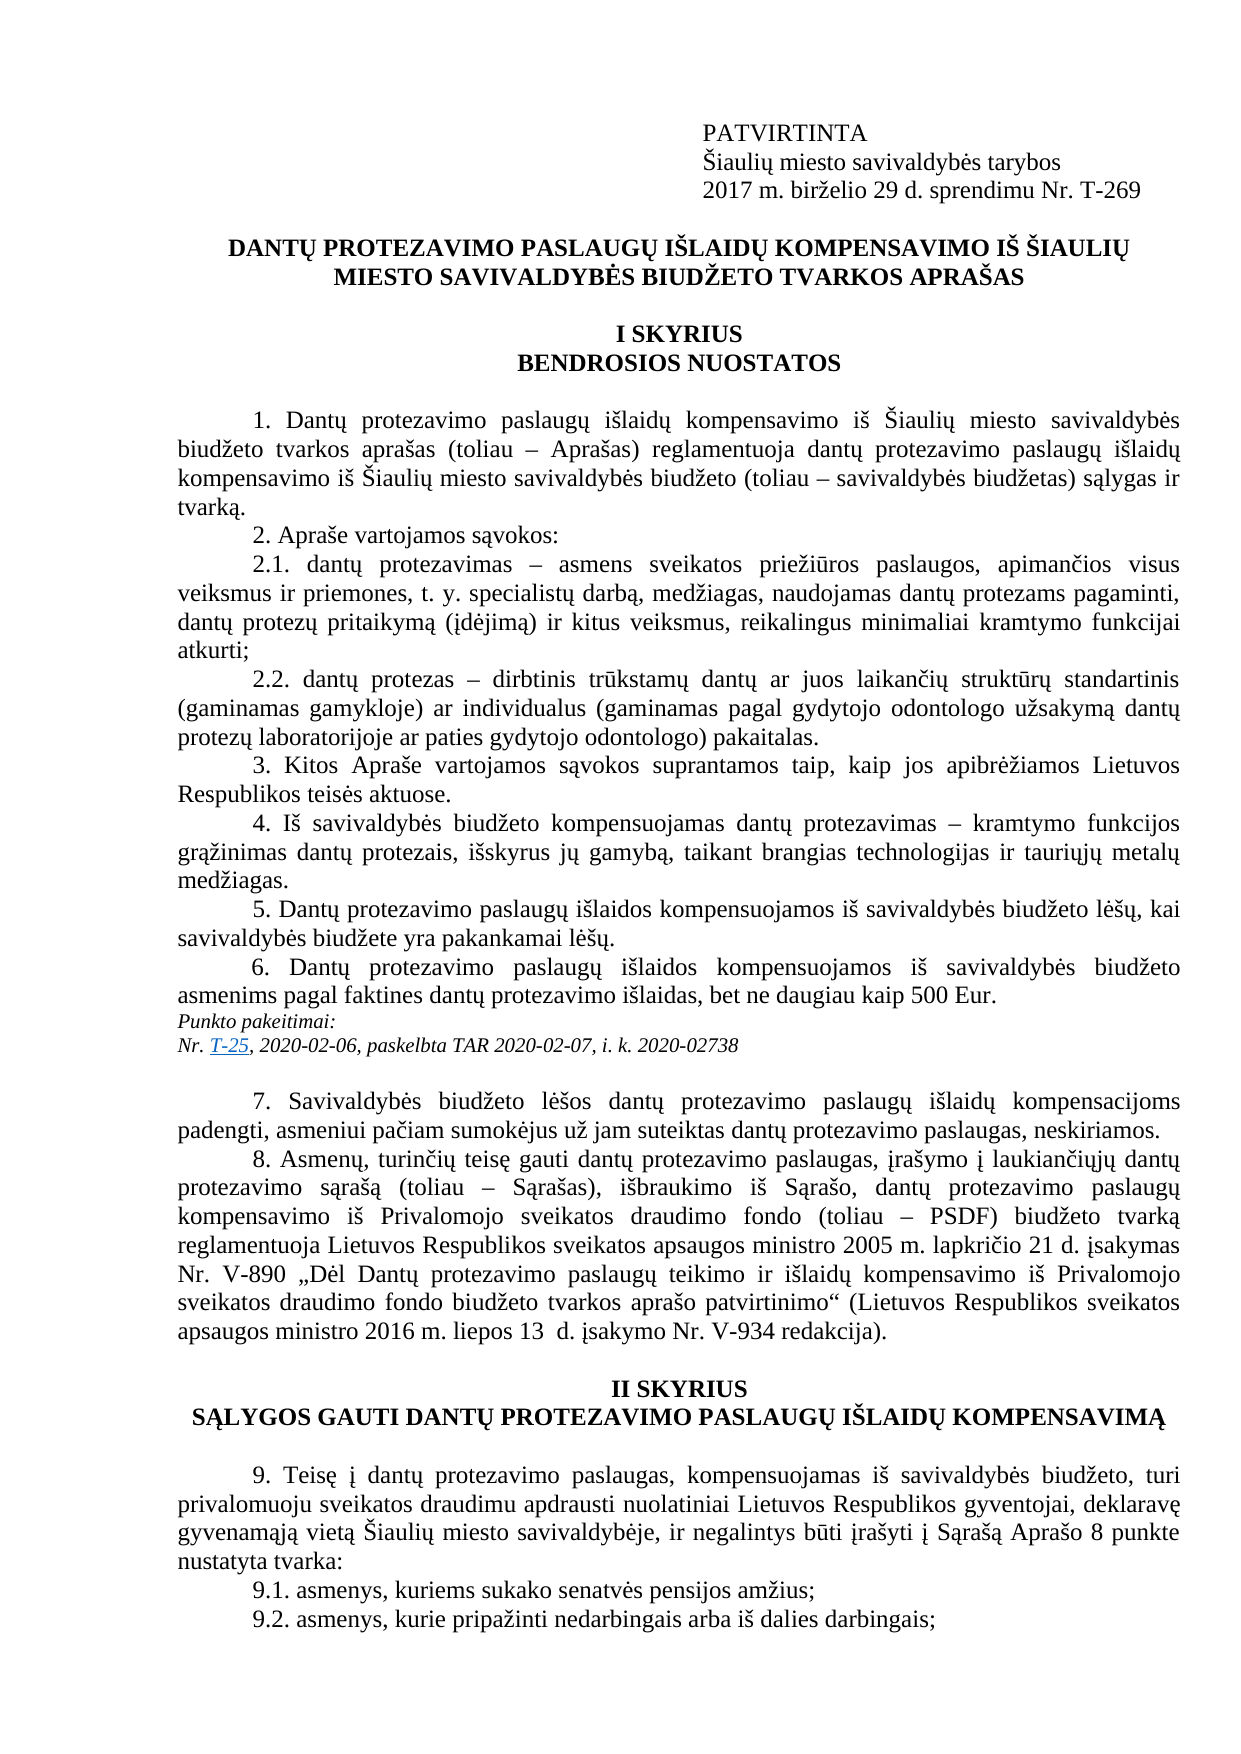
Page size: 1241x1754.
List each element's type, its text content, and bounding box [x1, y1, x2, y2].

text 9.1. asmenys, kuriems sukako senatvės pensijos amžius; [177, 1575, 1181, 1604]
text SĄLYGOS GAUTI DANTŲ PROTEZAVIMO PASLAUGŲ IŠLAIDŲ KOMPENSAVIMĄ [177, 1402, 1181, 1431]
text 5. Dantų protezavimo paslaugų išlaidos kompensuojamos iš savivaldybės biudžeto lėšų, kai savivaldybės biudžete yra pakankamai lėšų. [177, 894, 1181, 952]
text 8. Asmenų, turinčių teisę gauti dantų protezavimo paslaugas, įrašymo į laukiančiųjų dantų protezavimo sąrašą (toliau – Sąrašas), išbraukimo iš Sąrašo, dantų protezavimo paslaugų kompensavimo iš Privalomojo sveikatos draudimo fondo (toliau – PSDF) biudžeto tvarką reglamentuoja Lietuvos Respublikos sveikatos apsaugos ministro 2005 m. lapkričio 21 d. įsakymas Nr. V-890 „Dėl Dantų protezavimo paslaugų teikimo ir išlaidų kompensavimo iš Privalomojo sveikatos draudimo fondo biudžeto tvarkos aprašo patvirtinimo“ (Lietuvos Respublikos sveikatos apsaugos ministro 2016 m. liepos 13 d. įsakymo Nr. V-934 redakcija). [177, 1144, 1181, 1345]
text Šiaulių miesto savivaldybės tarybos [627, 147, 1181, 176]
text I SKYRIUS [177, 319, 1181, 348]
text 7. Savivaldybės biudžeto lėšos dantų protezavimo paslaugų išlaidų kompensacijoms padengti, asmeniui pačiam sumokėjus už jam suteiktas dantų protezavimo paslaugas, neskiriamos. [177, 1086, 1181, 1144]
text Punkto pakeitimai: [177, 1009, 1181, 1033]
text 6. Dantų protezavimo paslaugų išlaidos kompensuojamos iš savivaldybės biudžeto asmenims pagal faktines dantų protezavimo išlaidas, bet ne daugiau kaip 500 Eur. [177, 952, 1181, 1009]
text Nr. T-25, 2020-02-06, paskelbta TAR 2020-02-07, i. k. 2020-02738 [177, 1033, 1181, 1057]
text 2.1. dantų protezavimas – asmens sveikatos priežiūros paslaugos, apimančios visus veiksmus ir priemones, t. y. specialistų darbą, medžiagas, naudojamas dantų protezams pagaminti, dantų protezų pritaikymą (įdėjimą) ir kitus veiksmus, reikalingus minimaliai kramtymo funkcijai atkurti; [177, 549, 1181, 664]
text 2.2. dantų protezas – dirbtinis trūkstamų dantų ar juos laikančių struktūrų standartinis (gaminamas gamykloje) ar individualus (gaminamas pagal gydytojo odontologo užsakymą dantų protezų laboratorijoje ar paties gydytojo odontologo) pakaitalas. [177, 664, 1181, 751]
text 1. Dantų protezavimo paslaugų išlaidų kompensavimo iš Šiaulių miesto savivaldybės biudžeto tvarkos aprašas (toliau – Aprašas) reglamentuoja dantų protezavimo paslaugų išlaidų kompensavimo iš Šiaulių miesto savivaldybės biudžeto (toliau – savivaldybės biudžetas) sąlygas ir tvarką. [177, 406, 1181, 521]
text 9. Teisę į dantų protezavimo paslaugas, kompensuojamas iš savivaldybės biudžeto, turi privalomuoju sveikatos draudimu apdrausti nuolatiniai Lietuvos Respublikos gyventojai, deklaravę gyvenamąją vietą Šiaulių miesto savivaldybėje, ir negalintys būti įrašyti į Sąrašą Aprašo 8 punkte nustatyta tvarka: [177, 1460, 1181, 1575]
text PATVIRTINTA [627, 118, 1181, 147]
text 9.2. asmenys, kurie pripažinti nedarbingais arba iš dalies darbingais; [177, 1604, 1181, 1632]
text 3. Kitos Apraše vartojamos sąvokos suprantamos taip, kaip jos apibrėžiamos Lietuvos Respublikos teisės aktuose. [177, 751, 1181, 808]
text DANTŲ PROTEZAVIMO PASLAUGŲ IŠLAIDŲ KOMPENSAVIMO IŠ ŠIAULIŲ MIESTO SAVIVALDYBĖS BIUDŽETO TVARKOS APRAŠAS [177, 233, 1181, 291]
text 4. Iš savivaldybės biudžeto kompensuojamas dantų protezavimas – kramtymo funkcijos grąžinimas dantų protezais, išskyrus jų gamybą, taikant brangias technologijas ir tauriųjų metalų medžiagas. [177, 808, 1181, 894]
text 2. Apraše vartojamos sąvokos: [177, 521, 1181, 549]
text II SKYRIUS [177, 1374, 1181, 1402]
text bendrosios nuostatos [177, 348, 1181, 377]
text 2017 m. birželio 29 d. sprendimu Nr. T-269 [627, 176, 1181, 204]
